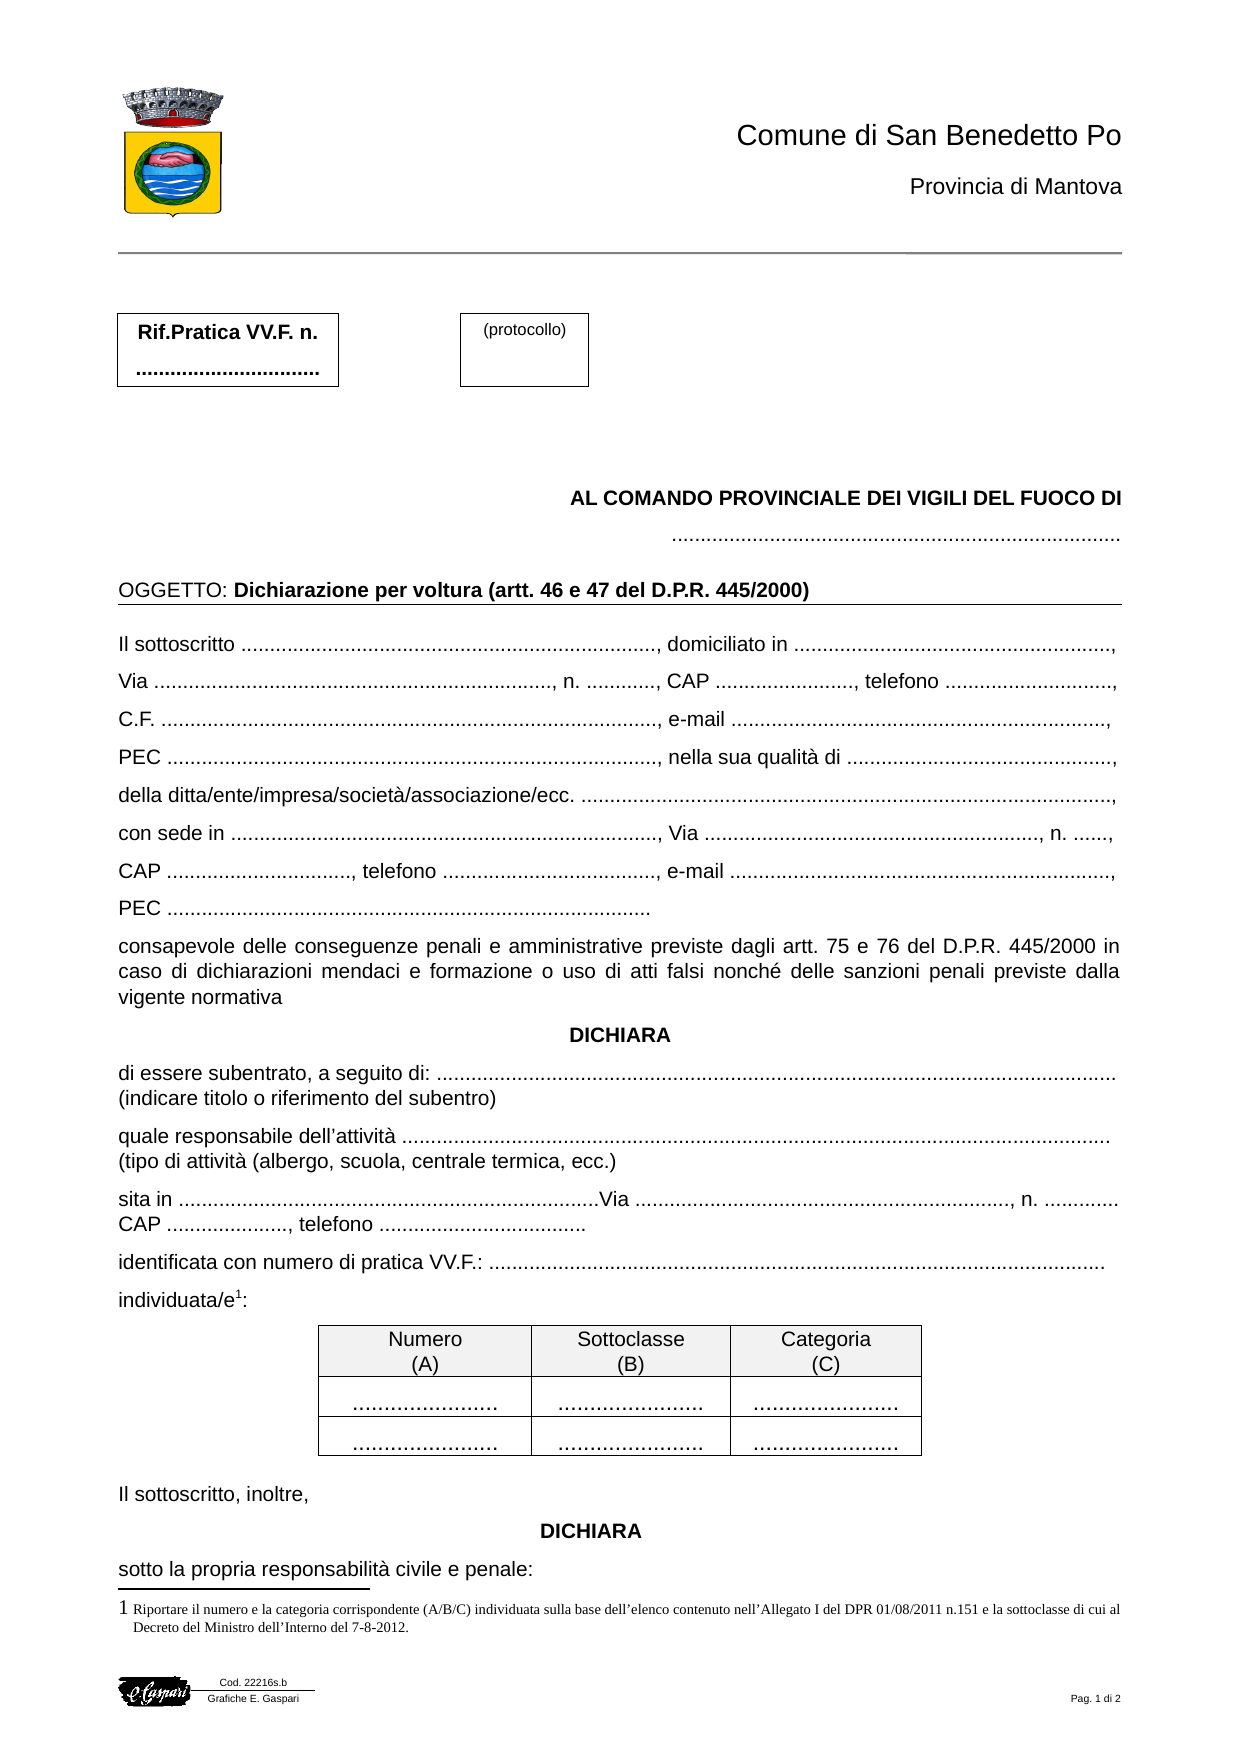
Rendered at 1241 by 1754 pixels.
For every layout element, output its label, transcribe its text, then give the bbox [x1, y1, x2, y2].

text individuata/e: [118, 1287, 1122, 1311]
text DICHIARA [118, 1022, 1122, 1046]
text con sede in .........................................................................., Via .........................................................., n. ......, [118, 821, 1122, 844]
table_header Numero (A) [319, 1326, 531, 1376]
text Il sottoscritto ........................................................................, domiciliato in ......................................................., [118, 632, 1122, 656]
table_cell ....................... [731, 1417, 921, 1455]
text di essere subentrato, a seguito di: ...................................................................................................................... (indicare titolo o riferimento del subentro) [118, 1060, 1122, 1109]
text AL COMANDO PROVINCIALE DEI VIGILI DEL FUOCO DI [118, 486, 1122, 509]
table_header [339, 313, 460, 386]
table_header (protocollo) [461, 314, 588, 386]
text Comune di San Benedetto Po [224, 118, 1122, 152]
table_header Rif.Pratica VV.F. n. ................................ [118, 314, 338, 386]
text identificata con numero di pratica VV.F.: ........................................................................................................... [118, 1250, 1122, 1274]
table_header Sottoclasse (B) [532, 1326, 730, 1376]
table_cell ....................... [319, 1377, 531, 1416]
text Riportare il numero e la categoria corrispondente (A/B/C) individuata sulla base dell’elenco contenuto nell’Allegato I del DPR 01/08/2011 n.151 e la sottoclasse di cui al Decreto del Ministro dell’Interno del 7-8-2012. [118, 1595, 1122, 1636]
picture [122, 87, 224, 219]
text della ditta/ente/impresa/società/associazione/ecc. ............................................................................................, [118, 783, 1122, 807]
text OGGETTO: Dichiarazione per voltura (artt. 46 e 47 del D.P.R. 445/2000) [118, 578, 1122, 604]
text .............................................................................. [118, 522, 1122, 546]
table_cell ....................... [532, 1417, 730, 1455]
text quale responsabile dell’attività ........................................................................................................................... (tipo di attività (albergo, scuola, centrale termica, ecc.) [118, 1123, 1122, 1173]
text sotto la propria responsabilità civile e penale: [118, 1557, 1107, 1581]
table_cell ....................... [731, 1377, 921, 1416]
text PEC .................................................................................... [118, 896, 1122, 920]
table_header Categoria (C) [731, 1326, 921, 1376]
text Via ....................................................................., n. ............, CAP ........................, telefono ............................., [118, 669, 1122, 693]
text sita in .........................................................................Via ................................................................., n. ............. CAP ....................., telefono .................................... [118, 1187, 1122, 1236]
table_cell ....................... [319, 1417, 531, 1455]
text CAP ................................, telefono ....................................., e-mail .................................................................., [118, 858, 1122, 882]
picture [117, 1675, 191, 1707]
text C.F. ......................................................................................, e-mail ................................................................., [118, 707, 1122, 731]
text PEC ....................................................................................., nella sua qualità di .............................................., [118, 745, 1122, 769]
table_cell ....................... [532, 1377, 730, 1416]
text consapevole delle conseguenze penali e amministrative previste dagli artt. 75 e 76 del D.P.R. 445/2000 in caso di dichiarazioni mendaci e formazione o uso di atti falsi nonché delle sanzioni penali previste dalla vigente normativa [118, 934, 1122, 1009]
text Provincia di Mantova [224, 173, 1122, 200]
text Il sottoscritto, inoltre, [118, 1481, 1063, 1505]
text DICHIARA [118, 1519, 1064, 1543]
